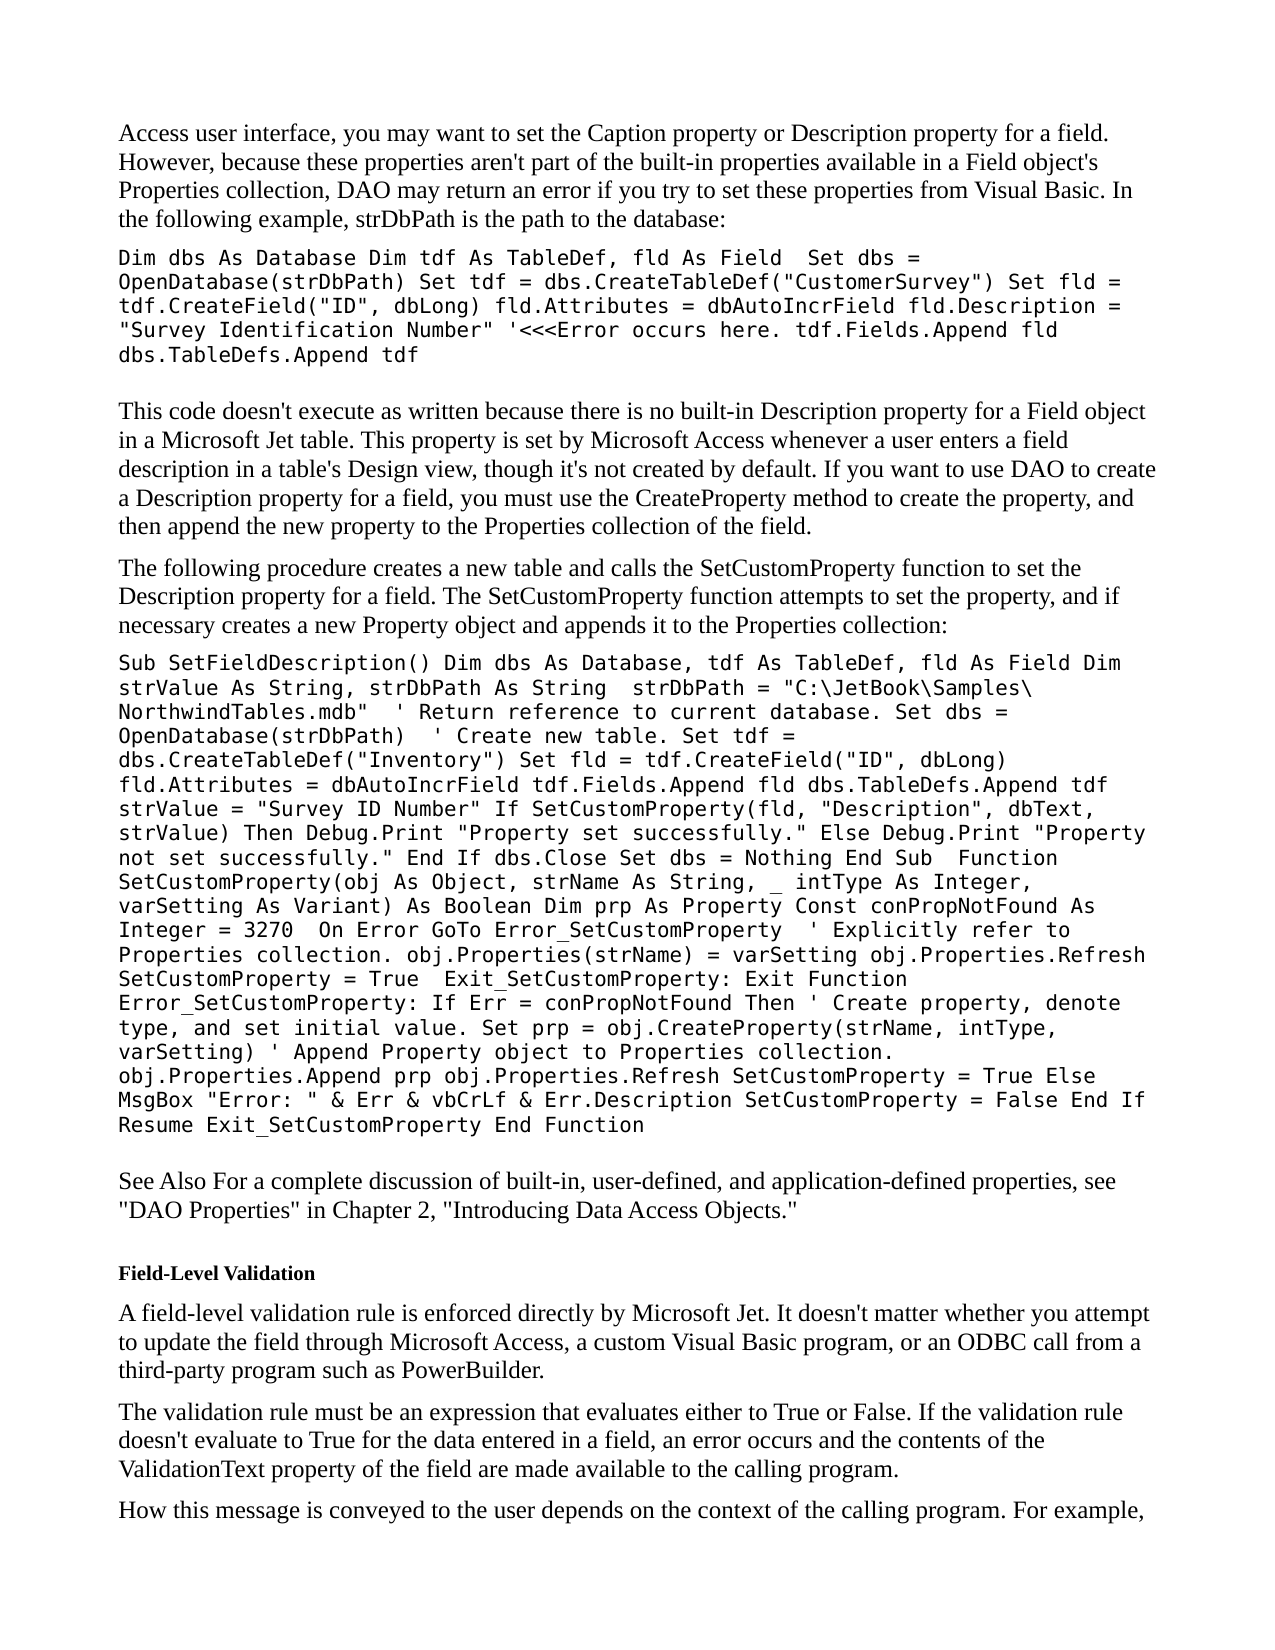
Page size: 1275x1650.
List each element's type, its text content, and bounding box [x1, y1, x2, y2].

text The validation rule must be an expression that evaluates either to True or False. If the validation rule doesn't evaluate to True for the data entered in a field, an error occurs and the contents of the ValidationText property of the field are made available to the calling program. [118, 1397, 1157, 1483]
text A field-level validation rule is enforced directly by Microsoft Jet. It doesn't matter whether you attempt to update the field through Microsoft Access, a custom Visual Basic program, or an ODBC call from a third-party program such as PowerBuilder. [118, 1298, 1157, 1384]
text Access user interface, you may want to set the Caption property or Description property for a field. However, because these properties aren't part of the built-in properties available in a Field object's Properties collection, DAO may return an error if you try to set these properties from Visual Basic. In the following example, strDbPath is the path to the database: [118, 118, 1157, 233]
subtitle Field-Level Validation [118, 1261, 1157, 1285]
text Dim dbs As Database Dim tdf As TableDef, fld As Field Set dbs = OpenDatabase(strDbPath) Set tdf = dbs.CreateTableDef("CustomerSurvey") Set fld = tdf.CreateField("ID", dbLong) fld.Attributes = dbAutoIncrField fld.Description = "Survey Identification Number" '<<<Error occurs here. tdf.Fields.Append fld dbs.TableDefs.Append tdf [118, 246, 1157, 367]
text How this message is conveyed to the user depends on the context of the calling program. For example, [118, 1495, 1157, 1524]
text Sub SetFieldDescription() Dim dbs As Database, tdf As TableDef, fld As Field Dim strValue As String, strDbPath As String strDbPath = "C:\JetBook\Samples\NorthwindTables.mdb" ' Return reference to current database. Set dbs = OpenDatabase(strDbPath) ' Create new table. Set tdf = dbs.CreateTableDef("Inventory") Set fld = tdf.CreateField("ID", dbLong) fld.Attributes = dbAutoIncrField tdf.Fields.Append fld dbs.TableDefs.Append tdf strValue = "Survey ID Number" If SetCustomProperty(fld, "Description", dbText, strValue) Then Debug.Print "Property set successfully." Else Debug.Print "Property not set successfully." End If dbs.Close Set dbs = Nothing End Sub Function SetCustomProperty(obj As Object, strName As String, _ intType As Integer, varSetting As Variant) As Boolean Dim prp As Property Const conPropNotFound As Integer = 3270 On Error GoTo Error_SetCustomProperty ' Explicitly refer to Properties collection. obj.Properties(strName) = varSetting obj.Properties.Refresh SetCustomProperty = True Exit_SetCustomProperty: Exit Function Error_SetCustomProperty: If Err = conPropNotFound Then ' Create property, denote type, and set initial value. Set prp = obj.CreateProperty(strName, intType, varSetting) ' Append Property object to Properties collection. obj.Properties.Append prp obj.Properties.Refresh SetCustomProperty = True Else MsgBox "Error: " & Err & vbCrLf & Err.Description SetCustomProperty = False End If Resume Exit_SetCustomProperty End Function [118, 651, 1157, 1137]
text See Also For a complete discussion of built-in, user-defined, and application-defined properties, see "DAO Properties" in Chapter 2, "Introducing Data Access Objects." [118, 1166, 1157, 1224]
text This code doesn't execute as written because there is no built-in Description property for a Field object in a Microsoft Jet table. This property is set by Microsoft Access whenever a user enters a field description in a table's Design view, though it's not created by default. If you want to use DAO to create a Description property for a field, you must use the CreateProperty method to create the property, and then append the new property to the Properties collection of the field. [118, 396, 1157, 540]
text The following procedure creates a new table and calls the SetCustomProperty function to set the Description property for a field. The SetCustomProperty function attempts to set the property, and if necessary creates a new Property object and appends it to the Properties collection: [118, 553, 1157, 639]
